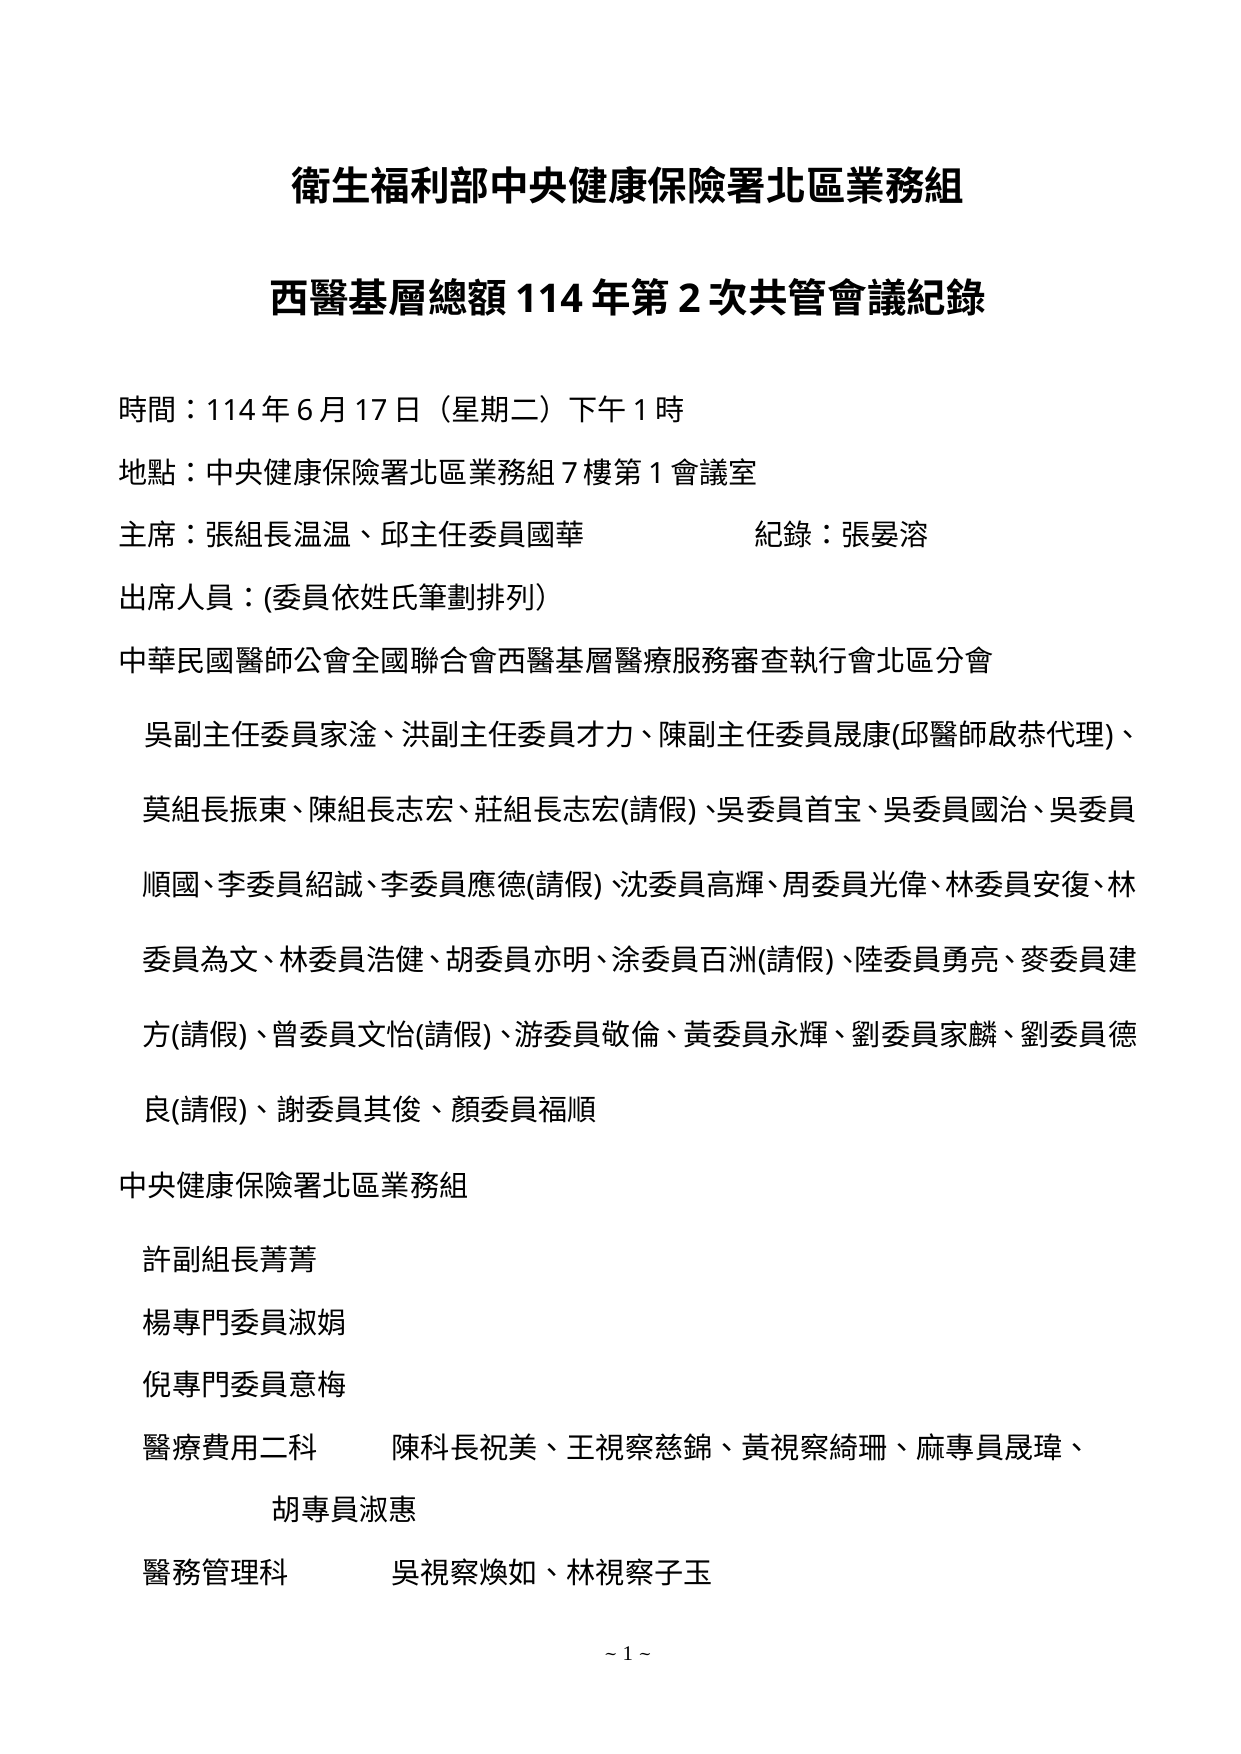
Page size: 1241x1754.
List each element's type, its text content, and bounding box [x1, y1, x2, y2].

text 醫療費用二科 陳科長祝美、王視察慈錦、黃視察綺珊、麻專員晟瑋、 [93, 1408, 1137, 1471]
text 楊專門委員淑娟 [93, 1283, 1137, 1346]
text 醫務管理科 吳視察煥如、林視察子玉 [93, 1533, 1137, 1596]
text 時間：114年6月17日（星期二）下午1時 [93, 371, 1137, 433]
text 主席：張組長温温、邱主任委員國華 紀錄：張晏溶 [93, 496, 1137, 558]
text 西醫基層總額114年第2次共管會議紀錄 [118, 258, 1137, 333]
text 出席人員：(委員依姓氏筆劃排列） [93, 558, 1137, 621]
text 吳副主任委員家淦、洪副主任委員才力、陳副主任委員晟康(邱醫師啟恭代理)、莫組長振東、陳組長志宏、莊組長志宏(請假)、吳委員首宝、吳委員國治、吳委員順國、李委員紹誠、李委員應德(請假)、沈委員高輝、周委員光偉、林委員安復、林委員為文、林委員浩健、胡委員亦明、涂委員百洲(請假)、陸委員勇亮、麥委員建方(請假)、曾委員文怡(請假)、游委員敬倫、黃委員永輝、劉委員家麟、劉委員德良(請假)、謝委員其俊、顏委員福順 [142, 696, 1137, 1146]
text 衛生福利部中央健康保險署北區業務組 [118, 146, 1137, 221]
text 倪專門委員意梅 [93, 1346, 1137, 1408]
text 胡專員淑惠 [93, 1471, 1137, 1533]
text 地點：中央健康保險署北區業務組7樓第1會議室 [93, 433, 1137, 496]
text 許副組長菁菁 [93, 1221, 1137, 1283]
text 中央健康保險署北區業務組 [118, 1146, 1137, 1221]
text 中華民國醫師公會全國聯合會西醫基層醫療服務審查執行會北區分會 [118, 621, 1137, 696]
